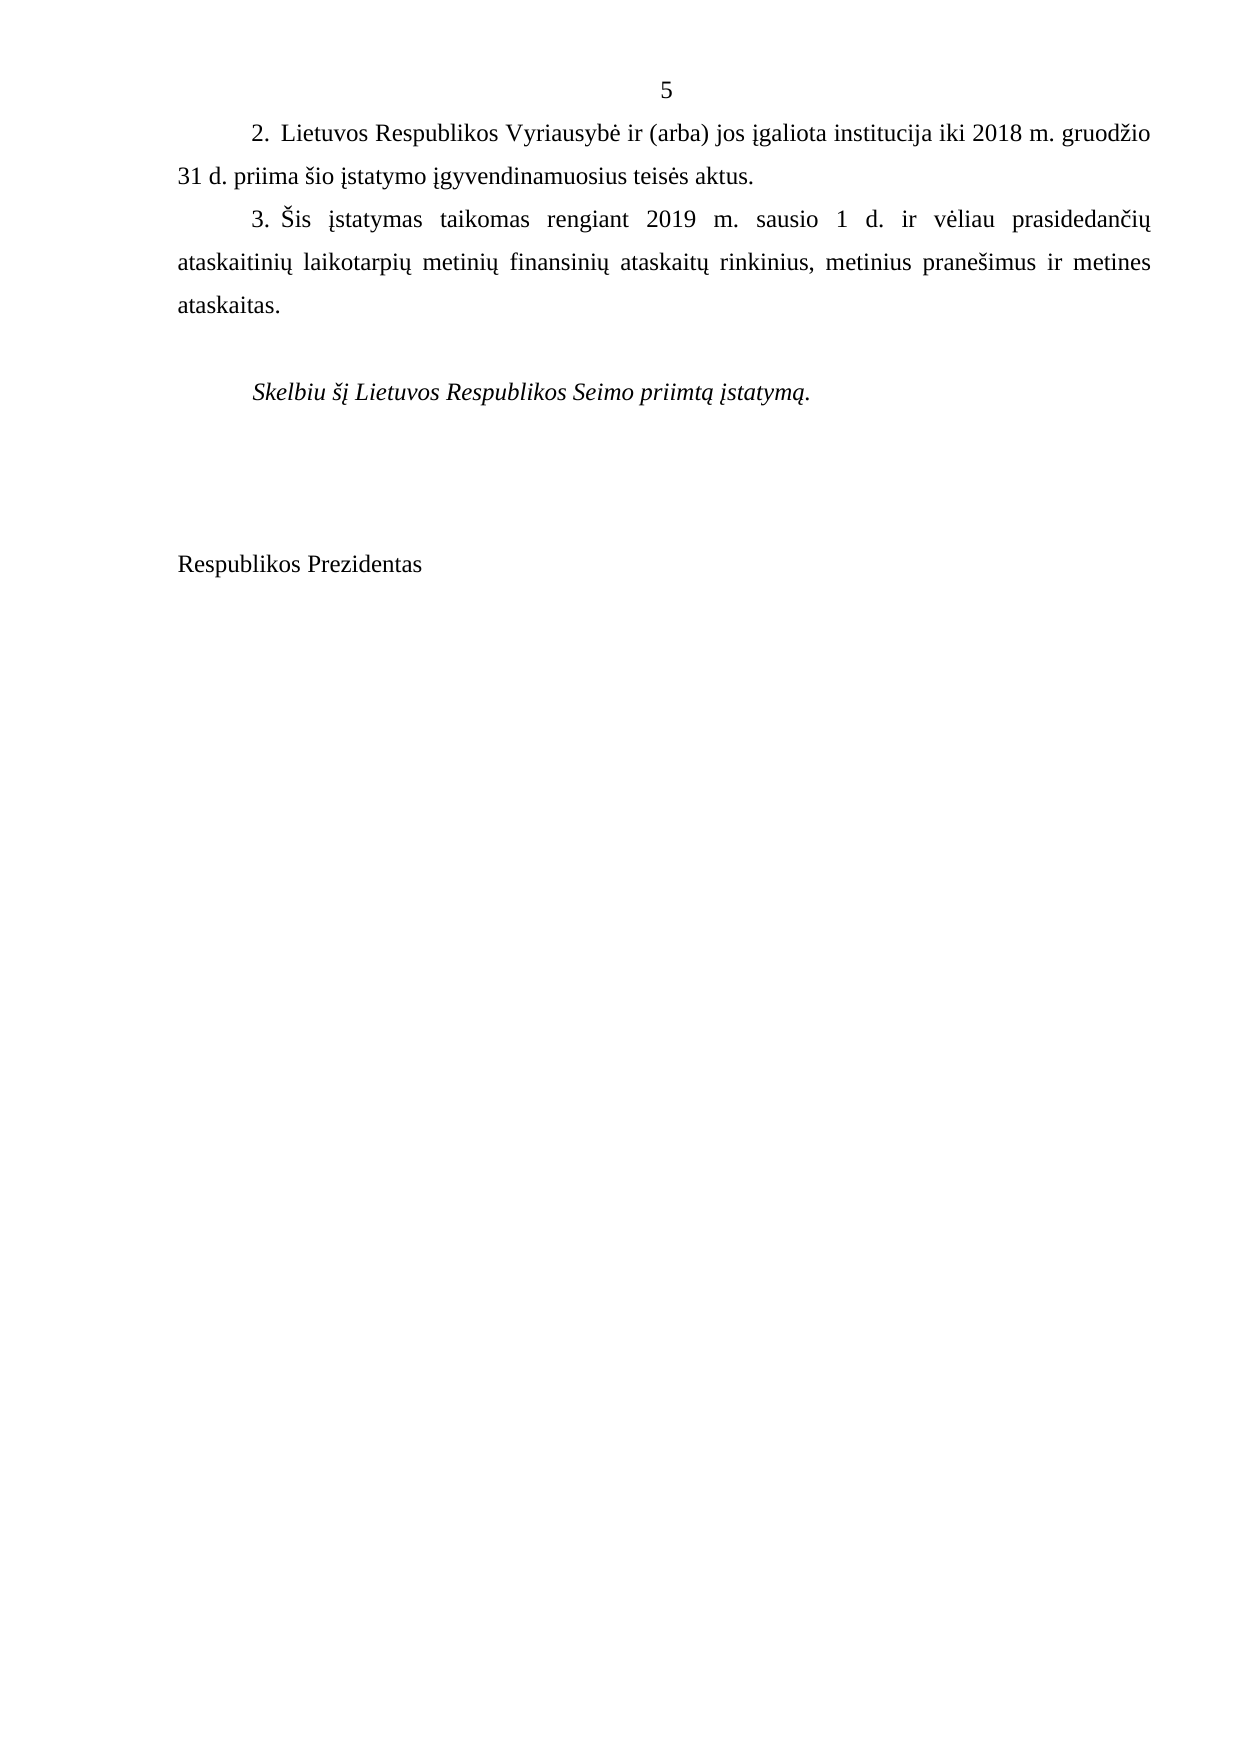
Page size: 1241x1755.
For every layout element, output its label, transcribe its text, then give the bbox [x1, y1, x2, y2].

text Skelbiu šį Lietuvos Respublikos Seimo priimtą įstatymą. [177, 377, 1152, 406]
text 2. Lietuvos Respublikos Vyriausybė ir (arba) jos įgaliota institucija iki 2018 m. gruodžio 31 d. priima šio įstatymo įgyvendinamuosius teisės aktus. [177, 118, 1152, 190]
text 3. Šis įstatymas taikomas rengiant 2019 m. sausio 1 d. ir vėliau prasidedančių ataskaitinių laikotarpių metinių finansinių ataskaitų rinkinius, metinius pranešimus ir metines ataskaitas. [177, 204, 1152, 319]
text Respublikos Prezidentas [177, 549, 1152, 578]
